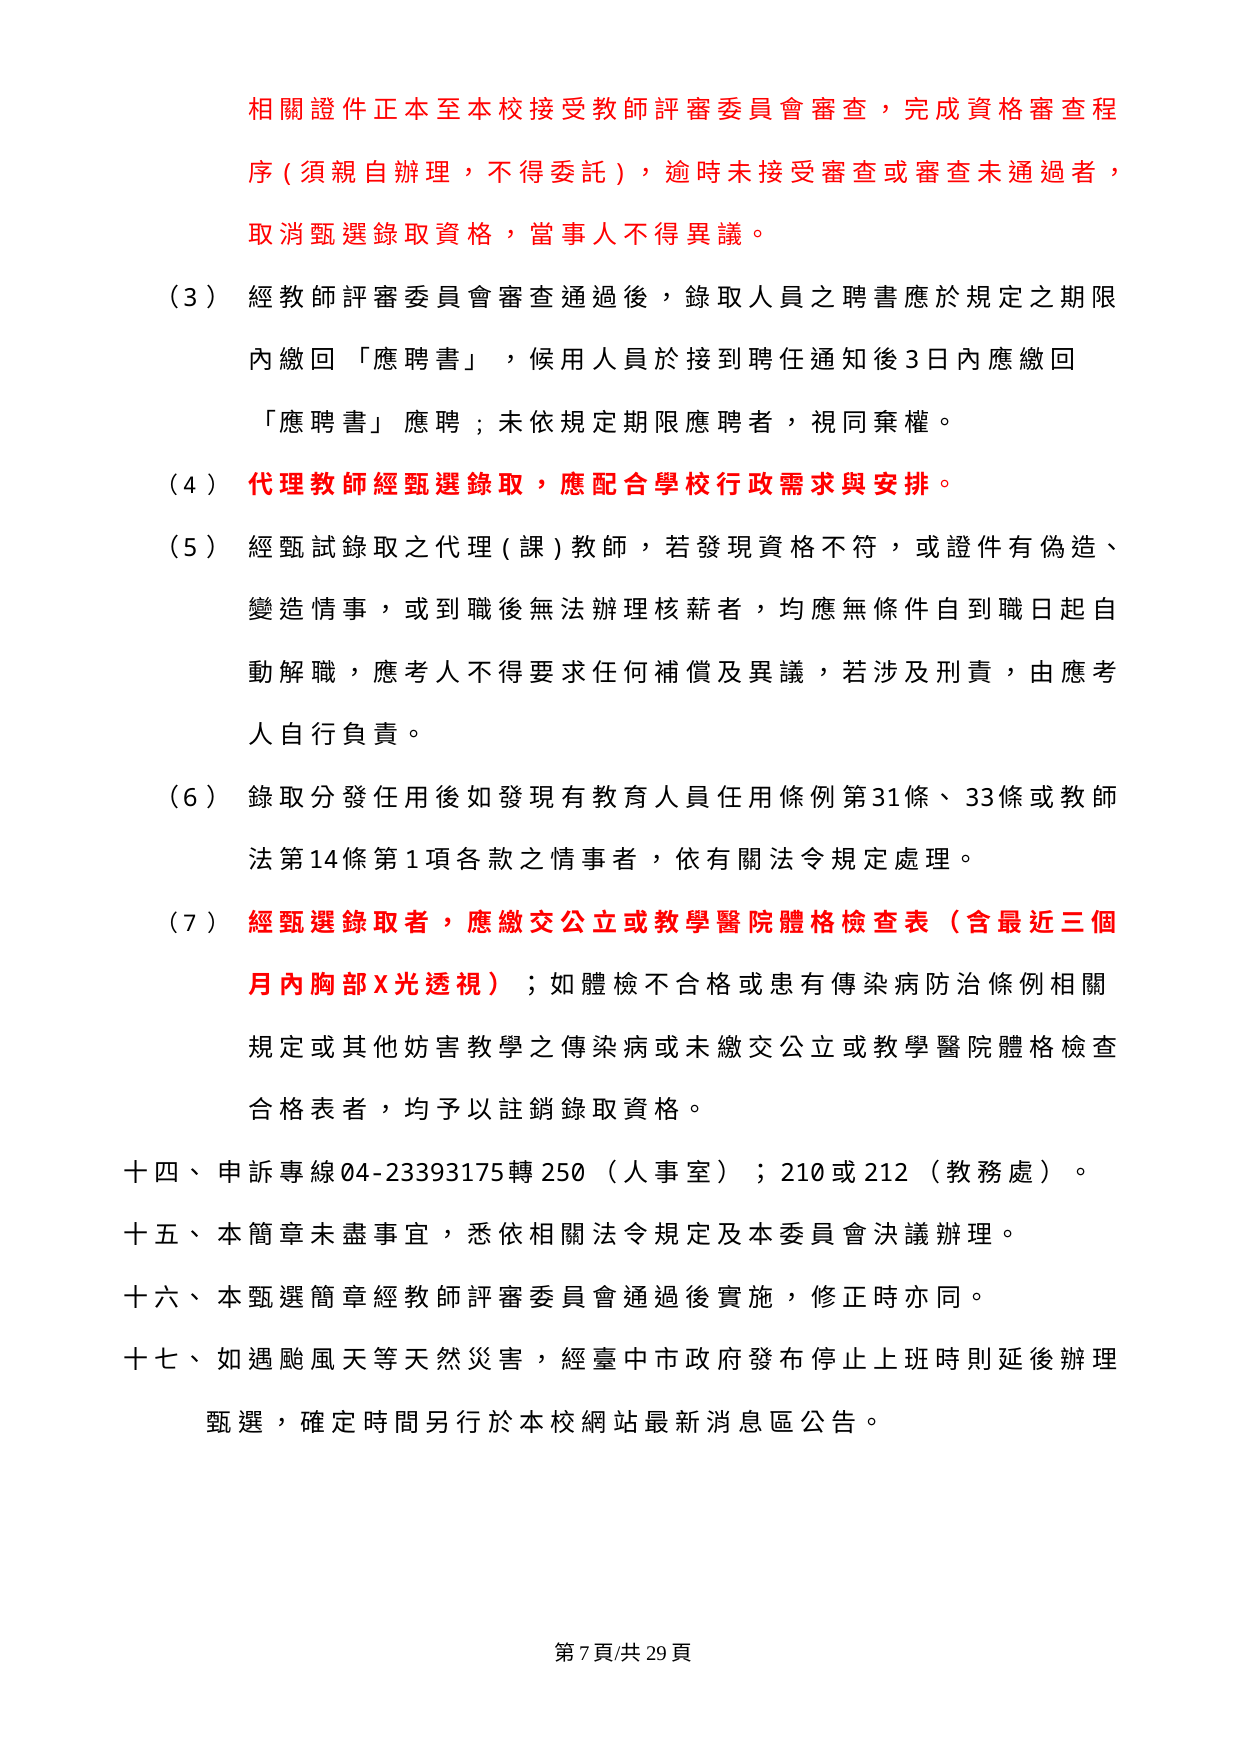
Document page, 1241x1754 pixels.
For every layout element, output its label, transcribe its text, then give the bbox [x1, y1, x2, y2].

text 十六、本甄選簡章經教師評審委員會通過後實施，修正時亦同。 [120, 1254, 1120, 1316]
text 十七、如遇颱風天等天然災害，經臺中市政府發布停止上班時則延後辦理甄選，確定時間另行於本校網站最新消息區公告。 [120, 1316, 1120, 1441]
list 經錄取人員學校將另行通知舉行教評會時間，請攜帶學、經歷、相關證件正本至本校接受教師評審委員會審查，完成資格審查程序(須親自辦理，不得委託)，逾時未接受審查或審查未通過者，取消甄選錄取資格，當事人不得異議。 [151, 66, 1120, 254]
list 經教師評審委員會審查通過後，錄取人員之聘書應於規定之期限內繳回「應聘書」，候用人員於接到聘任通知後3日內應繳回「應聘書」應聘﹔未依規定期限應聘者，視同棄權。 [151, 254, 1120, 441]
text 十四、申訴專線04-23393175轉250（人事室）；210或212（教務處）。 [120, 1129, 1120, 1191]
list 錄取分發任用後如發現有教育人員任用條例第31條、33條或教師法第14條第1項各款之情事者，依有關法令規定處理。 [151, 754, 1120, 879]
list 經甄選錄取者，應繳交公立或教學醫院體格檢查表（含最近三個月內胸部X光透視）；如體檢不合格或患有傳染病防治條例相關規定或其他妨害教學之傳染病或未繳交公立或教學醫院體格檢查合格表者，均予以註銷錄取資格。 [151, 879, 1120, 1129]
list 代理教師經甄選錄取，應配合學校行政需求與安排。 [151, 441, 1120, 504]
list 經甄試錄取之代理(課)教師，若發現資格不符，或證件有偽造、變造情事，或到職後無法辦理核薪者，均應無條件自到職日起自動解職，應考人不得要求任何補償及異議，若涉及刑責，由應考人自行負責。 [151, 504, 1120, 754]
text 十五、本簡章未盡事宜，悉依相關法令規定及本委員會決議辦理。 [120, 1191, 1120, 1254]
